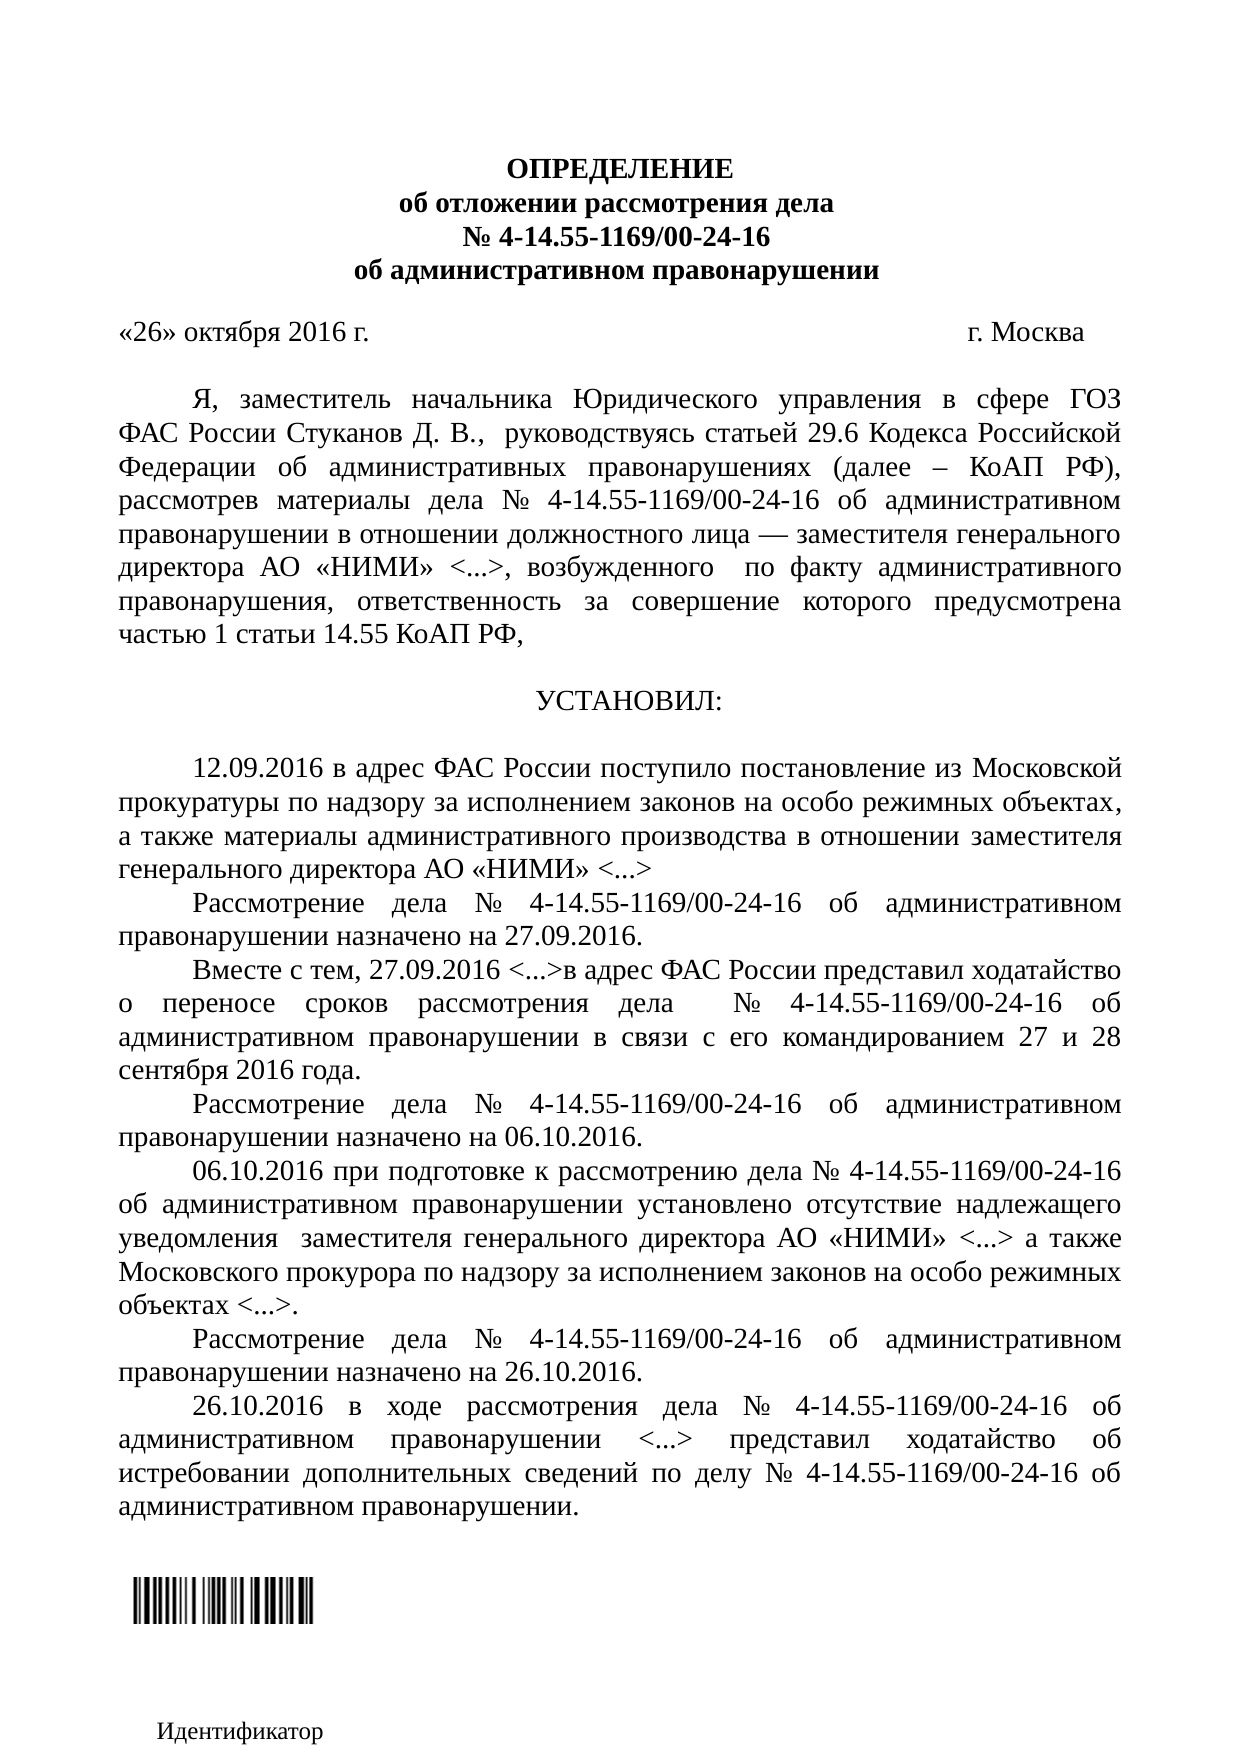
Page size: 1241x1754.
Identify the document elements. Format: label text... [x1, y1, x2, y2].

text 12.09.2016 в адрес ФАС России поступило постановление из Московской прокуратуры по надзору за исполнением законов на особо режимных объектах, а также материалы административного производства в отношении заместителя генерального директора АО «НИМИ» <...> [118, 751, 1122, 885]
picture [118, 1577, 331, 1624]
text Рассмотрение дела № 4-14.55-1169/00-24-16 об административном правонарушении назначено на 27.09.2016. [118, 885, 1122, 952]
text 06.10.2016 при подготовке к рассмотрению дела № 4-14.55-1169/00-24-16 об административном правонарушении установлено отсутствие надлежащего уведомления заместителя генерального директора АО «НИМИ» <...> а также Московского прокурора по надзору за исполнением законов на особо режимных объектах <...>. [118, 1153, 1122, 1321]
text УСТАНОВИЛ: [118, 683, 1122, 717]
text ОПРЕДЕЛЕНИЕ [118, 152, 1122, 185]
text 26.10.2016 в ходе рассмотрения дела № 4-14.55-1169/00-24-16 об административном правонарушении <...> представил ходатайство об истребовании дополнительных сведений по делу № 4-14.55-1169/00-24-16 об административном правонарушении. [118, 1388, 1122, 1522]
text Вместе с тем, 27.09.2016 <...>в адрес ФАС России представил ходатайство о переносе сроков рассмотрения дела № 4-14.55-1169/00-24-16 об административном правонарушении в связи с его командированием 27 и 28 сентября 2016 года. [118, 952, 1122, 1086]
text об отложении рассмотрения дела [118, 185, 1122, 219]
text № 4-14.55-1169/00-24-16 об административном правонарушении [118, 219, 1122, 286]
text Рассмотрение дела № 4-14.55-1169/00-24-16 об административном правонарушении назначено на 06.10.2016. [118, 1086, 1122, 1153]
text Рассмотрение дела № 4-14.55-1169/00-24-16 об административном правонарушении назначено на 26.10.2016. [118, 1321, 1122, 1388]
text Я, заместитель начальника Юридического управления в сфере ГОЗ ФАС России Стуканов Д. В., руководствуясь статьей 29.6 Кодекса Российской Федерации об административных правонарушениях (далее – КоАП РФ), рассмотрев материалы дела № 4-14.55-1169/00-24-16 об административном правонарушении в отношении должностного лица — заместителя генерального директора АО «НИМИ» <...>, возбужденного по факту административного правонарушения, ответственность за совершение которого предусмотрена частью 1 статьи 14.55 КоАП РФ, [118, 382, 1122, 650]
text «26» октября 2016 г. г. Москва [118, 314, 1122, 348]
